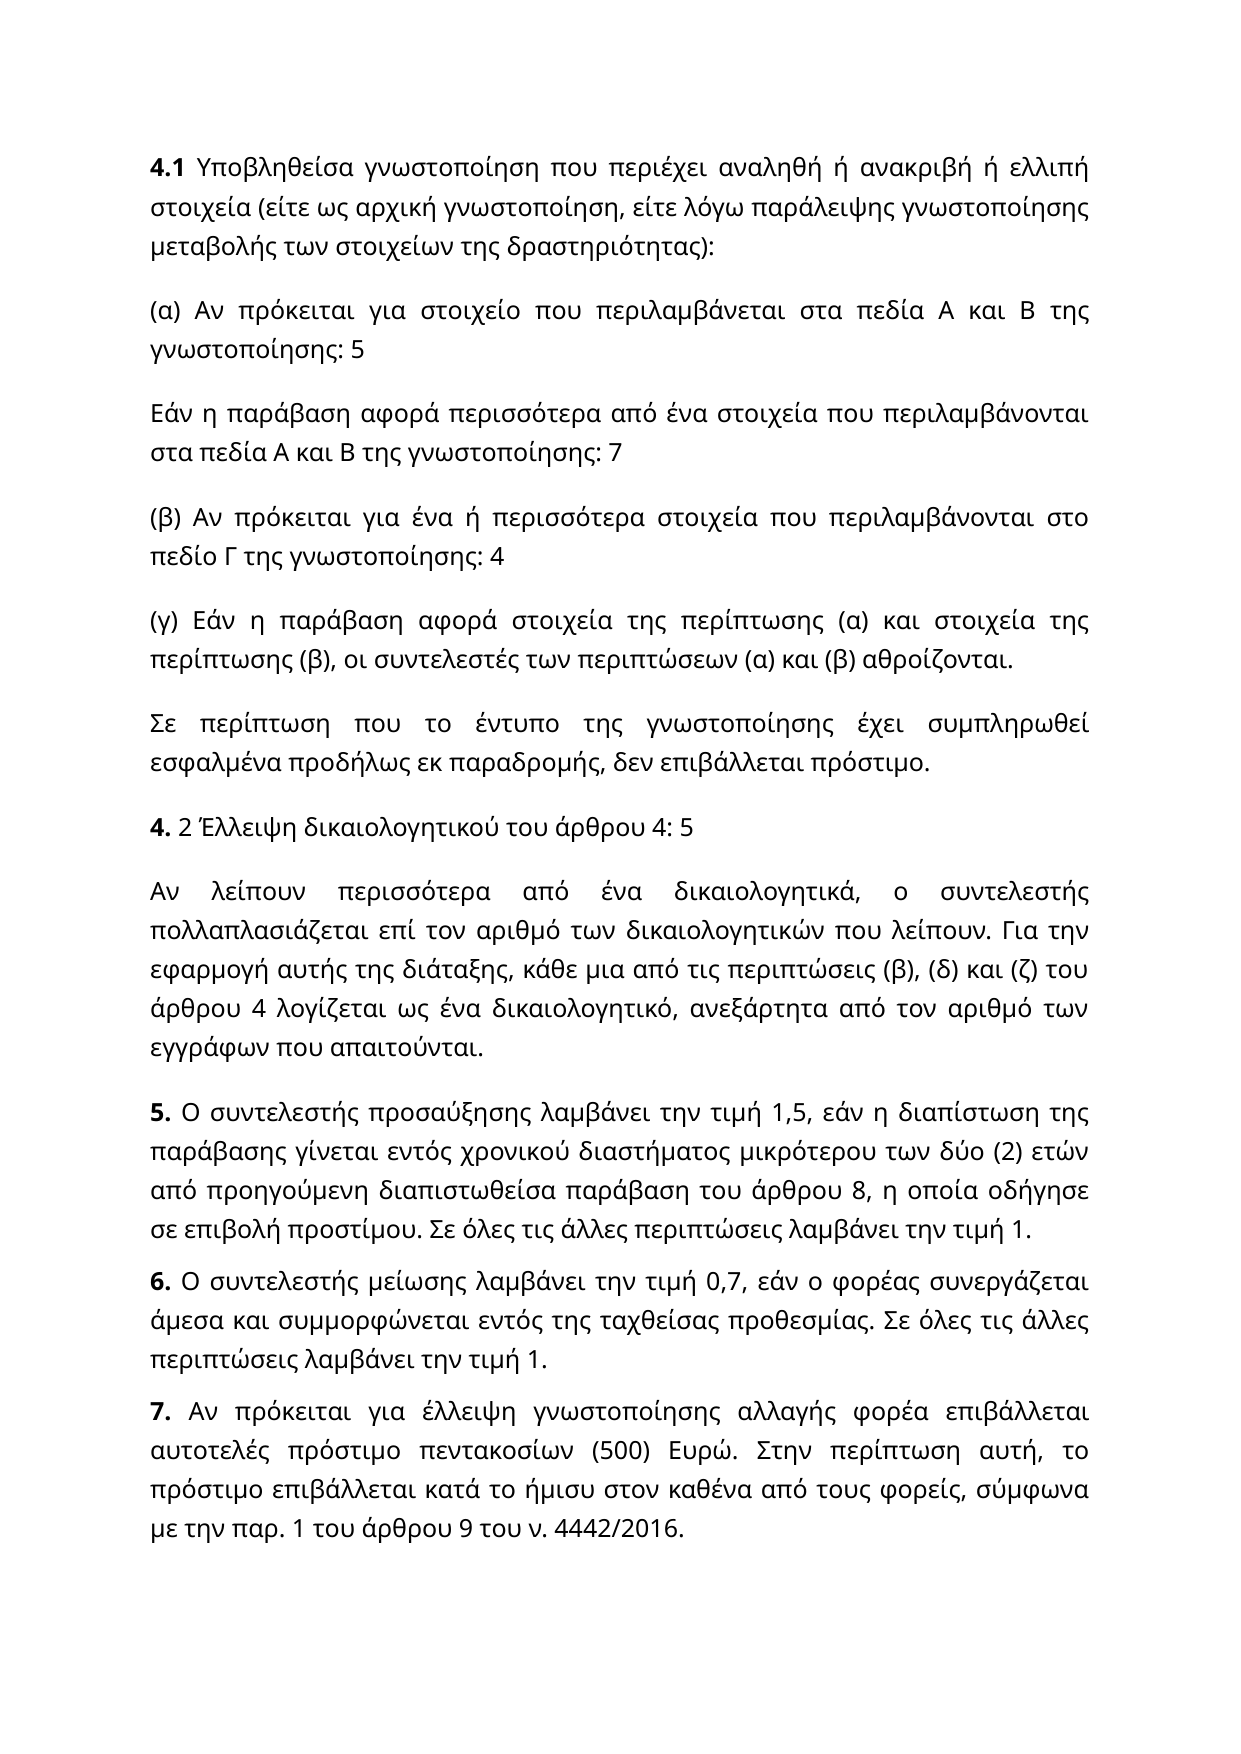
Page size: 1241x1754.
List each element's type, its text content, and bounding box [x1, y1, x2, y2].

text 4.1 Υποβληθείσα γνωστοποίηση που περιέχει αναληθή ή ανακριβή ή ελλιπή στοιχεία (είτε ως αρχική γνωστοποίηση, είτε λόγω παράλειψης γνωστοποίησης μεταβολής των στοιχείων της δραστηριότητας): [150, 150, 1090, 262]
text 4. 2 Έλλειψη δικαιολογητικού του άρθρου 4: 5 [150, 809, 1090, 843]
text Αν λείπουν περισσότερα από ένα δικαιολογητικά, ο συντελεστής πολλαπλασιάζεται επί τον αριθμό των δικαιολογητικών που λείπουν. Για την εφαρμογή αυτής της διάταξης, κάθε μια από τις περιπτώσεις (β), (δ) και (ζ) του άρθρου 4 λογίζεται ως ένα δικαιολογητικό, ανεξάρτητα από τον αριθμό των εγγράφων που απαιτούνται. [150, 873, 1090, 1064]
text (γ) Εάν η παράβαση αφορά στοιχεία της περίπτωσης (α) και στοιχεία της περίπτωσης (β), οι συντελεστές των περιπτώσεων (α) και (β) αθροίζονται. [150, 602, 1090, 676]
text (α) Αν πρόκειται για στοιχείο που περιλαμβάνεται στα πεδία Α και Β της γνωστοποίησης: 5 [150, 292, 1090, 366]
text 5. Ο συντελεστής προσαύξησης λαμβάνει την τιμή 1,5, εάν η διαπίστωση της παράβασης γίνεται εντός χρονικού διαστήματος μικρότερου των δύο (2) ετών από προηγούμενη διαπιστωθείσα παράβαση του άρθρου 8, η οποία οδήγησε σε επιβολή προστίμου. Σε όλες τις άλλες περιπτώσεις λαμβάνει την τιμή 1. [150, 1094, 1090, 1246]
text Σε περίπτωση που το έντυπο της γνωστοποίησης έχει συμπληρωθεί εσφαλμένα προδήλως εκ παραδρομής, δεν επιβάλλεται πρόστιμο. [150, 706, 1090, 779]
text 6. Ο συντελεστής μείωσης λαμβάνει την τιμή 0,7, εάν ο φορέας συνεργάζεται άμεσα και συμμορφώνεται εντός της ταχθείσας προθεσμίας. Σε όλες τις άλλες περιπτώσεις λαμβάνει την τιμή 1. [150, 1263, 1090, 1376]
text 7. Αν πρόκειται για έλλειψη γνωστοποίησης αλλαγής φορέα επιβάλλεται αυτοτελές πρόστιμο πεντακοσίων (500) Ευρώ. Στην περίπτωση αυτή, το πρόστιμο επιβάλλεται κατά το ήμισυ στον καθένα από τους φορείς, σύμφωνα με την παρ. 1 του άρθρου 9 του ν. 4442/2016. [150, 1393, 1090, 1545]
text (β) Αν πρόκειται για ένα ή περισσότερα στοιχεία που περιλαμβάνονται στο πεδίο Γ της γνωστοποίησης: 4 [150, 499, 1090, 572]
text Εάν η παράβαση αφορά περισσότερα από ένα στοιχεία που περιλαμβάνονται στα πεδία Α και Β της γνωστοποίησης: 7 [150, 396, 1090, 469]
